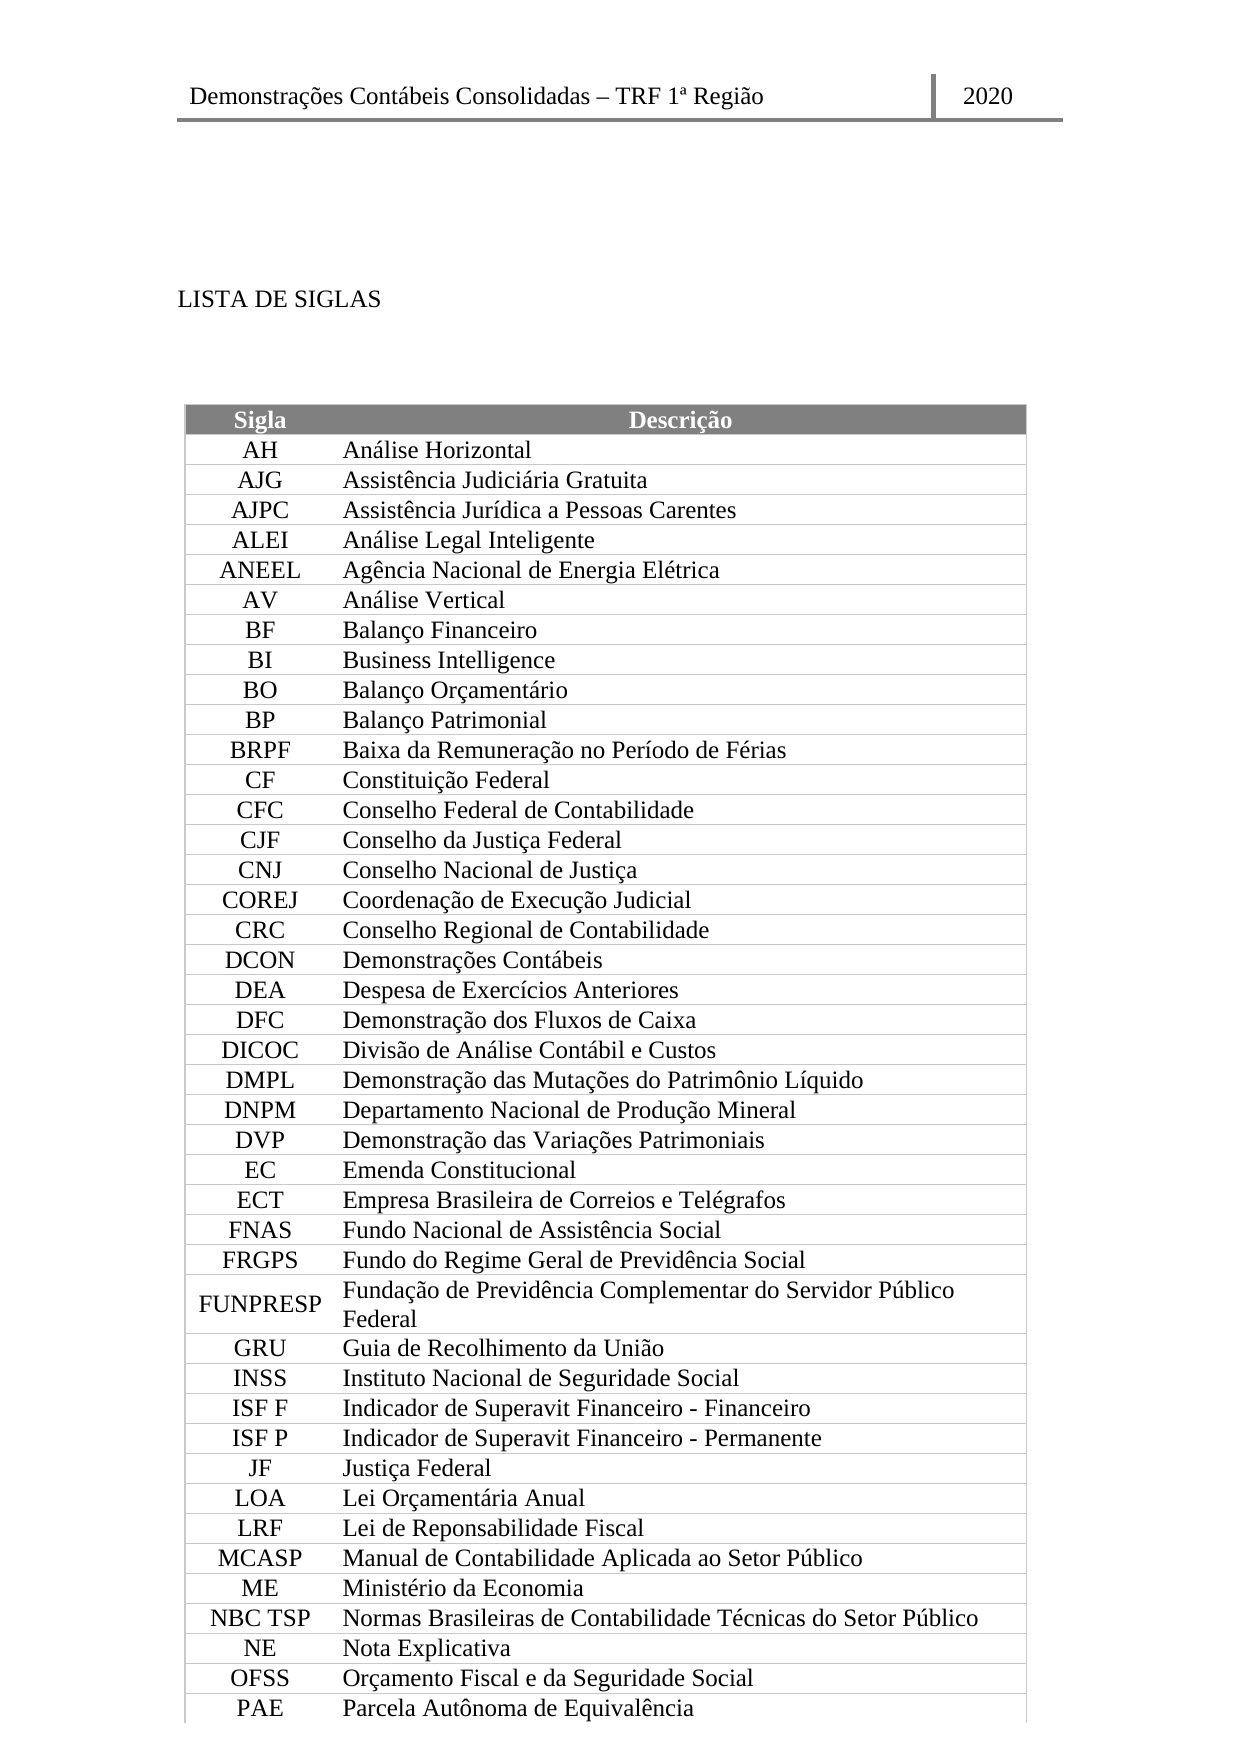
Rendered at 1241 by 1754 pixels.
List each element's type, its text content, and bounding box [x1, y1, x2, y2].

table_cell Conselho da Justiça Federal [335, 825, 1026, 854]
table_cell ALEI [186, 525, 335, 554]
table_cell EC [186, 1155, 335, 1184]
table_cell Nota Explicativa [335, 1634, 1026, 1662]
table_cell Demonstração dos Fluxos de Caixa [335, 1005, 1026, 1034]
table_cell Constituição Federal [335, 765, 1026, 794]
table_cell Balanço Patrimonial [335, 705, 1026, 734]
table_cell CNJ [186, 855, 335, 884]
table_cell ECT [186, 1185, 335, 1214]
table_cell Fundo do Regime Geral de Previdência Social [335, 1245, 1026, 1274]
table_cell Instituto Nacional de Seguridade Social [335, 1364, 1026, 1392]
table_cell Indicador de Superavit Financeiro - Financeiro [335, 1394, 1026, 1422]
table_cell BP [186, 705, 335, 734]
table_cell FUNPRESP [186, 1275, 335, 1332]
table_cell Guia de Recolhimento da União [335, 1334, 1026, 1362]
table_cell Agência Nacional de Energia Elétrica [335, 555, 1026, 584]
table_cell Emenda Constitucional [335, 1155, 1026, 1184]
table_cell CJF [186, 825, 335, 854]
table_cell BRPF [186, 735, 335, 764]
table_cell Manual de Contabilidade Aplicada ao Setor Público [335, 1544, 1026, 1572]
table_cell NE [186, 1634, 335, 1662]
table_cell NBC TSP [186, 1604, 335, 1632]
table_cell BI [186, 645, 335, 674]
table_cell Conselho Regional de Contabilidade [335, 915, 1026, 944]
table_cell INSS [186, 1364, 335, 1392]
table_cell ANEEL [186, 555, 335, 584]
table_cell CRC [186, 915, 335, 944]
table_header Descrição [335, 405, 1026, 434]
table_cell DNPM [186, 1095, 335, 1124]
table_cell DICOC [186, 1035, 335, 1064]
table_cell DMPL [186, 1065, 335, 1094]
table_cell Conselho Federal de Contabilidade [335, 795, 1026, 824]
table_cell Justiça Federal [335, 1454, 1026, 1482]
table_cell PAE [186, 1694, 335, 1722]
table_cell BO [186, 675, 335, 704]
table_cell AJPC [186, 495, 335, 524]
text LISTA DE SIGLAS [177, 284, 1063, 312]
table_cell Demonstrações Contábeis [335, 945, 1026, 974]
table_cell Assistência Jurídica a Pessoas Carentes [335, 495, 1026, 524]
table_cell JF [186, 1454, 335, 1482]
table_cell Despesa de Exercícios Anteriores [335, 975, 1026, 1004]
table_cell Ministério da Economia [335, 1574, 1026, 1602]
table_cell GRU [186, 1334, 335, 1362]
table_cell Análise Vertical [335, 585, 1026, 614]
table_cell BF [186, 615, 335, 644]
table_cell Conselho Nacional de Justiça [335, 855, 1026, 884]
table_cell AH [186, 435, 335, 464]
table_cell Balanço Orçamentário [335, 675, 1026, 704]
table_cell ISF P [186, 1424, 335, 1452]
table_cell LOA [186, 1484, 335, 1512]
table_cell LRF [186, 1514, 335, 1542]
table_cell CF [186, 765, 335, 794]
table_cell AV [186, 585, 335, 614]
table_cell Normas Brasileiras de Contabilidade Técnicas do Setor Público [335, 1604, 1026, 1632]
table_cell Empresa Brasileira de Correios e Telégrafos [335, 1185, 1026, 1214]
table_cell Demonstração das Variações Patrimoniais [335, 1125, 1026, 1154]
table_cell AJG [186, 465, 335, 494]
table_header Sigla [186, 405, 335, 434]
table_cell Análise Horizontal [335, 435, 1026, 464]
table_cell Indicador de Superavit Financeiro - Permanente [335, 1424, 1026, 1452]
table_cell Departamento Nacional de Produção Mineral [335, 1095, 1026, 1124]
table_cell Orçamento Fiscal e da Seguridade Social [335, 1664, 1026, 1692]
table_cell Fundo Nacional de Assistência Social [335, 1215, 1026, 1244]
table_cell COREJ [186, 885, 335, 914]
table_cell Fundação de Previdência Complementar do Servidor Público Federal [335, 1275, 1026, 1332]
table_cell Balanço Financeiro [335, 615, 1026, 644]
table_cell Parcela Autônoma de Equivalência [335, 1694, 1026, 1722]
table_cell Divisão de Análise Contábil e Custos [335, 1035, 1026, 1064]
table_cell Lei Orçamentária Anual [335, 1484, 1026, 1512]
table_cell Baixa da Remuneração no Período de Férias [335, 735, 1026, 764]
table_cell Assistência Judiciária Gratuita [335, 465, 1026, 494]
table_cell Business Intelligence [335, 645, 1026, 674]
table_cell Análise Legal Inteligente [335, 525, 1026, 554]
table_cell Coordenação de Execução Judicial [335, 885, 1026, 914]
table_cell ISF F [186, 1394, 335, 1422]
table_cell DCON [186, 945, 335, 974]
table_cell CFC [186, 795, 335, 824]
table_cell Lei de Reponsabilidade Fiscal [335, 1514, 1026, 1542]
table_cell Demonstração das Mutações do Patrimônio Líquido [335, 1065, 1026, 1094]
table_cell FRGPS [186, 1245, 335, 1274]
table_cell ME [186, 1574, 335, 1602]
table_cell FNAS [186, 1215, 335, 1244]
table_cell MCASP [186, 1544, 335, 1572]
table_cell DEA [186, 975, 335, 1004]
table_cell OFSS [186, 1664, 335, 1692]
table_cell DFC [186, 1005, 335, 1034]
table_cell DVP [186, 1125, 335, 1154]
